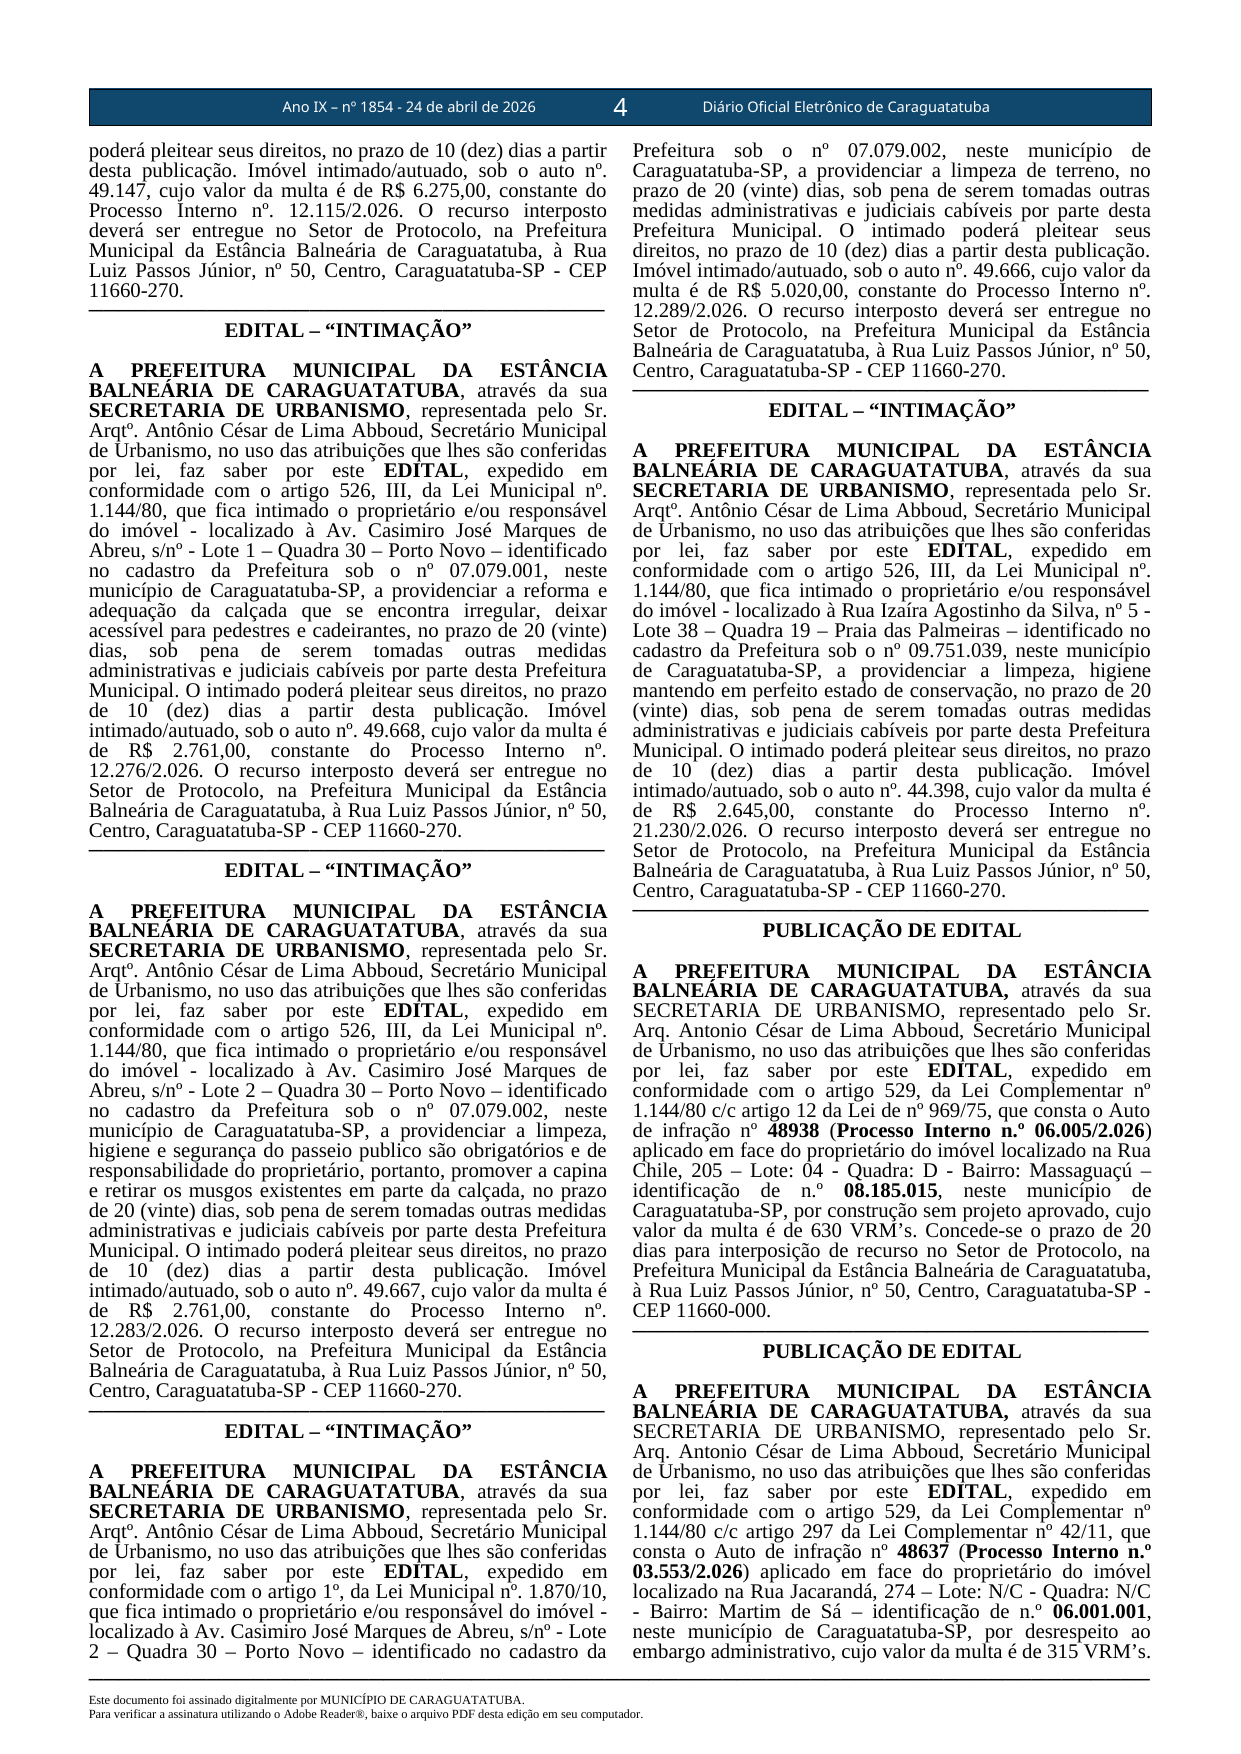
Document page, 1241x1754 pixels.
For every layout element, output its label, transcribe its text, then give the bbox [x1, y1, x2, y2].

text A PREFEITURA MUNICIPAL DA ESTÂNCIA BALNEÁRIA DE CARAGUATATUBA, através da sua SECRETARIA DE URBANISMO, representada pelo Sr. Arqtº. Antônio César de Lima Abboud, Secretário Municipal de Urbanismo, no uso das atribuições que lhes são conferidas por lei, faz saber por este EDITAL, expedido em conformidade com o artigo 526, III, da Lei Municipal nº. 1.144/80, que fica intimado o proprietário e/ou responsável do imóvel - localizado à Rua Izaíra Agostinho da Silva, nº 5 - Lote 38 – Quadra 19 – Praia das Palmeiras – identificado no cadastro da Prefeitura sob o nº 09.751.039, neste município de Caraguatatuba-SP, a providenciar a limpeza, higiene mantendo em perfeito estado de conservação, no prazo de 20 (vinte) dias, sob pena de serem tomadas outras medidas administrativas e judiciais cabíveis por parte desta Prefeitura Municipal. O intimado poderá pleitear seus direitos, no prazo de 10 (dez) dias a partir desta publicação. Imóvel intimado/autuado, sob o auto nº. 44.398, cujo valor da multa é de R$ 2.645,00, constante do Processo Interno nº. 21.230/2.026. O recurso interposto deverá ser entregue no Setor de Protocolo, na Prefeitura Municipal da Estância Balneária de Caraguatatuba, à Rua Luiz Passos Júnior, nº 50, Centro, Caraguatatuba-SP - CEP 11660-270. [632, 442, 1152, 902]
text A PREFEITURA MUNICIPAL DA ESTÂNCIA BALNEÁRIA DE CARAGUATATUBA, através da sua SECRETARIA DE URBANISMO, representado pelo Sr. Arq. Antonio César de Lima Abboud, Secretário Municipal de Urbanismo, no uso das atribuições que lhes são conferidas por lei, faz saber por este EDITAL, expedido em conformidade com o artigo 529, da Lei Complementar nº 1.144/80 c/c artigo 297 da Lei Complementar nº 42/11, que consta o Auto de infração nº 48637 (Processo Interno n.º 03.553/2.026) aplicado em face do proprietário do imóvel localizado na Rua Jacarandá, 274 – Lote: N/C - Quadra: N/C - Bairro: Martim de Sá – identificação de n.º 06.001.001, neste município de Caraguatatuba-SP, por desrespeito ao embargo administrativo, cujo valor da multa é de 315 VRM’s. [632, 1383, 1152, 1663]
text A PREFEITURA MUNICIPAL DA ESTÂNCIA BALNEÁRIA DE CARAGUATATUBA, através da sua SECRETARIA DE URBANISMO, representada pelo Sr. Arqtº. Antônio César de Lima Abboud, Secretário Municipal de Urbanismo, no uso das atribuições que lhes são conferidas por lei, faz saber por este EDITAL, expedido em conformidade com o artigo 1º, da Lei Municipal nº. 1.870/10, que fica intimado o proprietário e/ou responsável do imóvel - localizado à Av. Casimiro José Marques de Abreu, s/nº - Lote 2 – Quadra 30 – Porto Novo – identificado no cadastro da [88, 1463, 608, 1663]
text ─────────────────────────────────── [88, 302, 608, 322]
text PUBLICAÇÃO DE EDITAL [632, 1342, 1152, 1362]
text A PREFEITURA MUNICIPAL DA ESTÂNCIA BALNEÁRIA DE CARAGUATATUBA, através da sua SECRETARIA DE URBANISMO, representada pelo Sr. Arqtº. Antônio César de Lima Abboud, Secretário Municipal de Urbanismo, no uso das atribuições que lhes são conferidas por lei, faz saber por este EDITAL, expedido em conformidade com o artigo 526, III, da Lei Municipal nº. 1.144/80, que fica intimado o proprietário e/ou responsável do imóvel - localizado à Av. Casimiro José Marques de Abreu, s/nº - Lote 2 – Quadra 30 – Porto Novo – identificado no cadastro da Prefeitura sob o nº 07.079.002, neste município de Caraguatatuba-SP, a providenciar a limpeza, higiene e segurança do passeio publico são obrigatórios e de responsabilidade do proprietário, portanto, promover a capina e retirar os musgos existentes em parte da calçada, no prazo de 20 (vinte) dias, sob pena de serem tomadas outras medidas administrativas e judiciais cabíveis por parte desta Prefeitura Municipal. O intimado poderá pleitear seus direitos, no prazo de 10 (dez) dias a partir desta publicação. Imóvel intimado/autuado, sob o auto nº. 49.667, cujo valor da multa é de R$ 2.761,00, constante do Processo Interno nº. 12.283/2.026. O recurso interposto deverá ser entregue no Setor de Protocolo, na Prefeitura Municipal da Estância Balneária de Caraguatatuba, à Rua Luiz Passos Júnior, nº 50, Centro, Caraguatatuba-SP - CEP 11660-270. [88, 902, 608, 1402]
text ─────────────────────────────────── [632, 1322, 1152, 1342]
text EDITAL – “INTIMAÇÃO” [632, 402, 1152, 421]
text poderá pleitear seus direitos, no prazo de 10 (dez) dias a partir desta publicação. Imóvel intimado/autuado, sob o auto nº. 49.147, cujo valor da multa é de R$ 6.275,00, constante do Processo Interno nº. 12.115/2.026. O recurso interposto deverá ser entregue no Setor de Protocolo, na Prefeitura Municipal da Estância Balneária de Caraguatatuba, à Rua Luiz Passos Júnior, nº 50, Centro, Caraguatatuba-SP - CEP 11660-270. [88, 142, 608, 302]
text Prefeitura sob o nº 07.079.002, neste município de Caraguatatuba-SP, a providenciar a limpeza de terreno, no prazo de 20 (vinte) dias, sob pena de serem tomadas outras medidas administrativas e judiciais cabíveis por parte desta Prefeitura Municipal. O intimado poderá pleitear seus direitos, no prazo de 10 (dez) dias a partir desta publicação. Imóvel intimado/autuado, sob o auto nº. 49.666, cujo valor da multa é de R$ 5.020,00, constante do Processo Interno nº. 12.289/2.026. O recurso interposto deverá ser entregue no Setor de Protocolo, na Prefeitura Municipal da Estância Balneária de Caraguatatuba, à Rua Luiz Passos Júnior, nº 50, Centro, Caraguatatuba-SP - CEP 11660-270. [632, 142, 1152, 382]
text ─────────────────────────────────── [88, 1402, 608, 1422]
text ─────────────────────────────────── [632, 902, 1152, 922]
text EDITAL – “INTIMAÇÃO” [88, 862, 608, 882]
text EDITAL – “INTIMAÇÃO” [88, 322, 608, 341]
text ─────────────────────────────────── [632, 382, 1152, 402]
text ─────────────────────────────────── [88, 842, 608, 862]
text A PREFEITURA MUNICIPAL DA ESTÂNCIA BALNEÁRIA DE CARAGUATATUBA, através da sua SECRETARIA DE URBANISMO, representado pelo Sr. Arq. Antonio César de Lima Abboud, Secretário Municipal de Urbanismo, no uso das atribuições que lhes são conferidas por lei, faz saber por este EDITAL, expedido em conformidade com o artigo 529, da Lei Complementar nº 1.144/80 c/c artigo 12 da Lei de nº 969/75, que consta o Auto de infração nº 48938 (Processo Interno n.º 06.005/2.026) aplicado em face do proprietário do imóvel localizado na Rua Chile, 205 – Lote: 04 - Quadra: D - Bairro: Massaguaçú – identificação de n.º 08.185.015, neste município de Caraguatatuba-SP, por construção sem projeto aprovado, cujo valor da multa é de 630 VRM’s. Concede-se o prazo de 20 dias para interposição de recurso no Setor de Protocolo, na Prefeitura Municipal da Estância Balneária de Caraguatatuba, à Rua Luiz Passos Júnior, nº 50, Centro, Caraguatatuba-SP - CEP 11660-000. [632, 962, 1152, 1322]
text EDITAL – “INTIMAÇÃO” [88, 1422, 608, 1442]
text PUBLICAÇÃO DE EDITAL [632, 922, 1152, 942]
text A PREFEITURA MUNICIPAL DA ESTÂNCIA BALNEÁRIA DE CARAGUATATUBA, através da sua SECRETARIA DE URBANISMO, representada pelo Sr. Arqtº. Antônio César de Lima Abboud, Secretário Municipal de Urbanismo, no uso das atribuições que lhes são conferidas por lei, faz saber por este EDITAL, expedido em conformidade com o artigo 526, III, da Lei Municipal nº. 1.144/80, que fica intimado o proprietário e/ou responsável do imóvel - localizado à Av. Casimiro José Marques de Abreu, s/nº - Lote 1 – Quadra 30 – Porto Novo – identificado no cadastro da Prefeitura sob o nº 07.079.001, neste município de Caraguatatuba-SP, a providenciar a reforma e adequação da calçada que se encontra irregular, deixar acessível para pedestres e cadeirantes, no prazo de 20 (vinte) dias, sob pena de serem tomadas outras medidas administrativas e judiciais cabíveis por parte desta Prefeitura Municipal. O intimado poderá pleitear seus direitos, no prazo de 10 (dez) dias a partir desta publicação. Imóvel intimado/autuado, sob o auto nº. 49.668, cujo valor da multa é de R$ 2.761,00, constante do Processo Interno nº. 12.276/2.026. O recurso interposto deverá ser entregue no Setor de Protocolo, na Prefeitura Municipal da Estância Balneária de Caraguatatuba, à Rua Luiz Passos Júnior, nº 50, Centro, Caraguatatuba-SP - CEP 11660-270. [88, 362, 608, 842]
